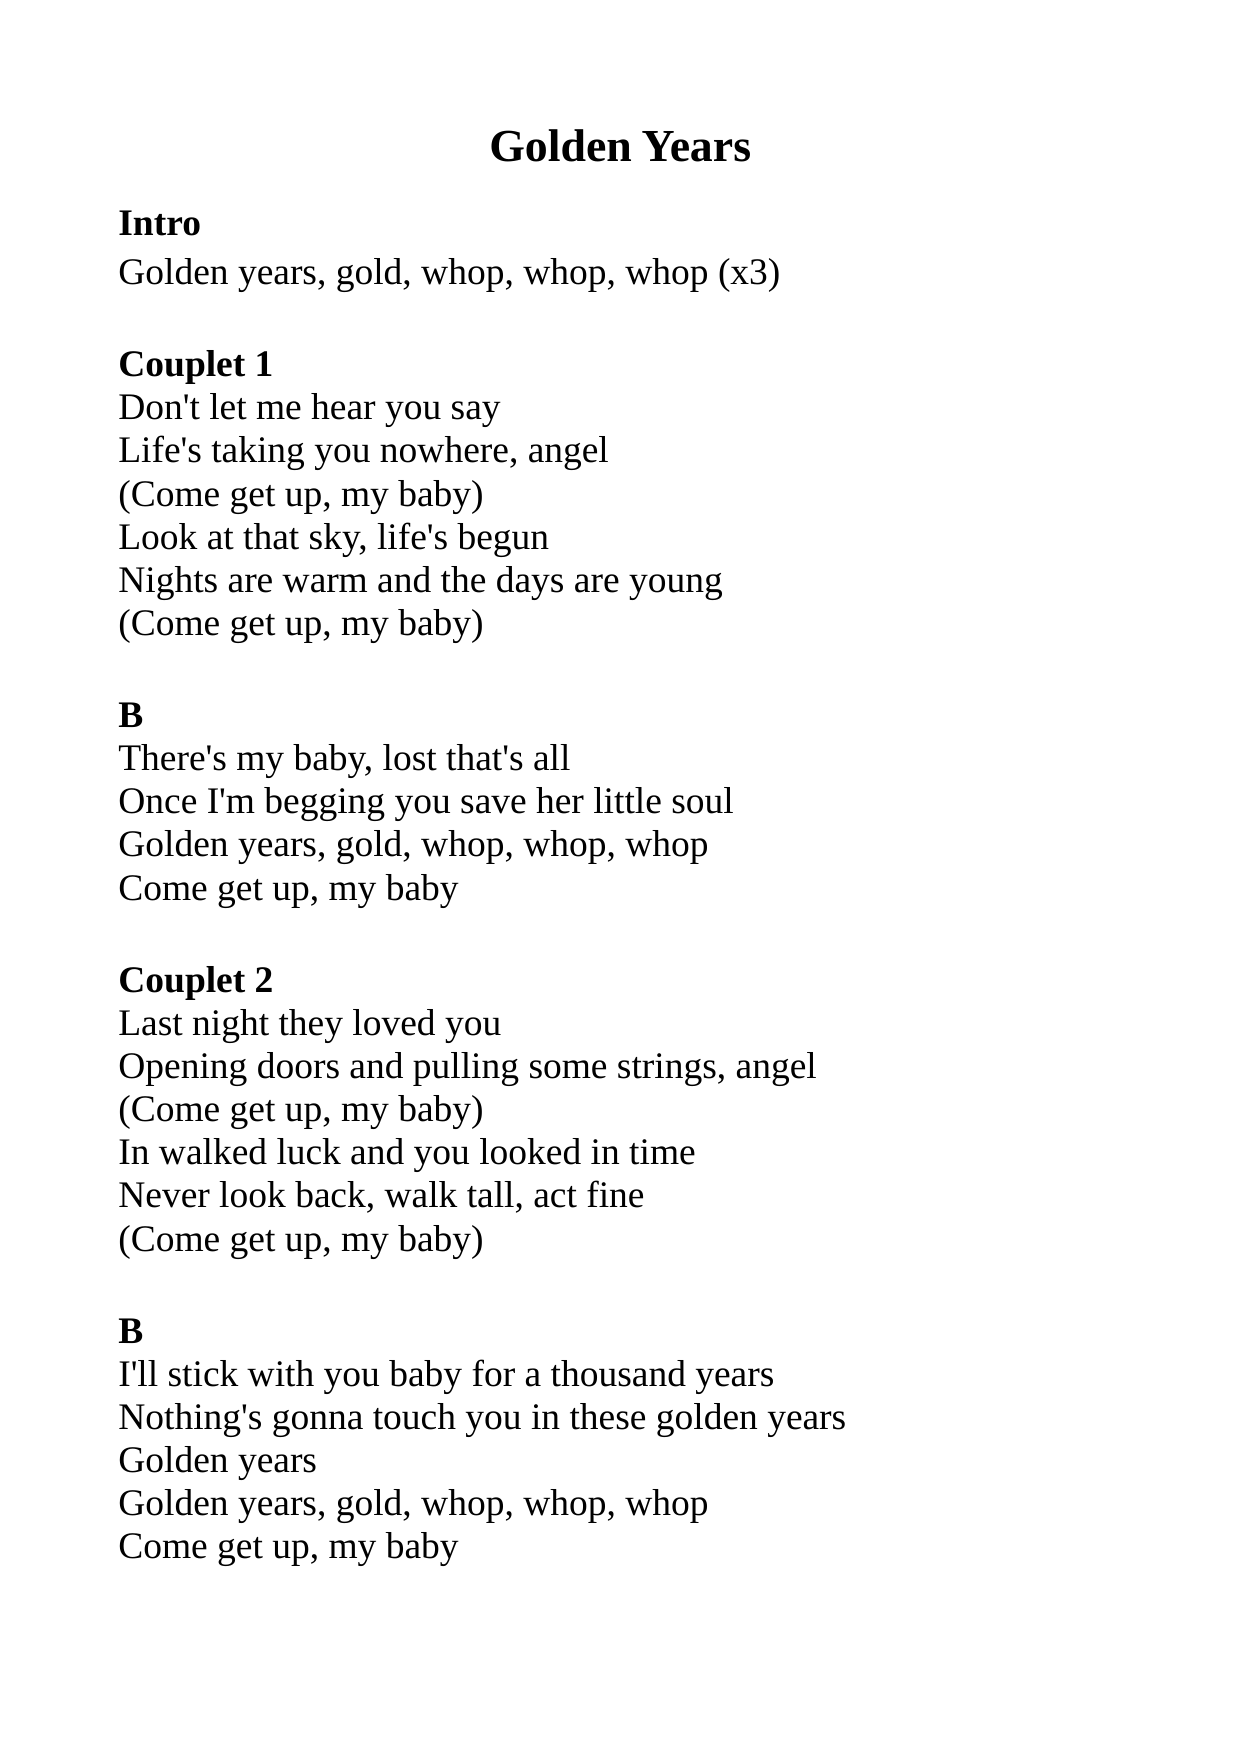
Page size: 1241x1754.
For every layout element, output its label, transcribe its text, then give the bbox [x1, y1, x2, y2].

text B I'll stick with you baby for a thousand years Nothing's gonna touch you in these golden years Golden years Golden years, gold, whop, whop, whop Come get up, my baby [118, 1308, 1122, 1610]
text Couplet 1 Don't let me hear you say Life's taking you nowhere, angel (Come get up, my baby) Look at that sky, life's begun Nights are warm and the days are young (Come get up, my baby) [118, 342, 1122, 687]
text Golden Years [118, 118, 1122, 171]
text Golden years, gold, whop, whop, whop (x3) [118, 249, 1122, 336]
text B There's my baby, lost that's all Once I'm begging you save her little soul Golden years, gold, whop, whop, whop Come get up, my baby [118, 692, 1122, 951]
text Intro [118, 200, 1122, 243]
text Couplet 2 Last night they loved you Opening doors and pulling some strings, angel (Come get up, my baby) In walked luck and you looked in time Never look back, walk tall, act fine (Come get up, my baby) [118, 957, 1122, 1302]
